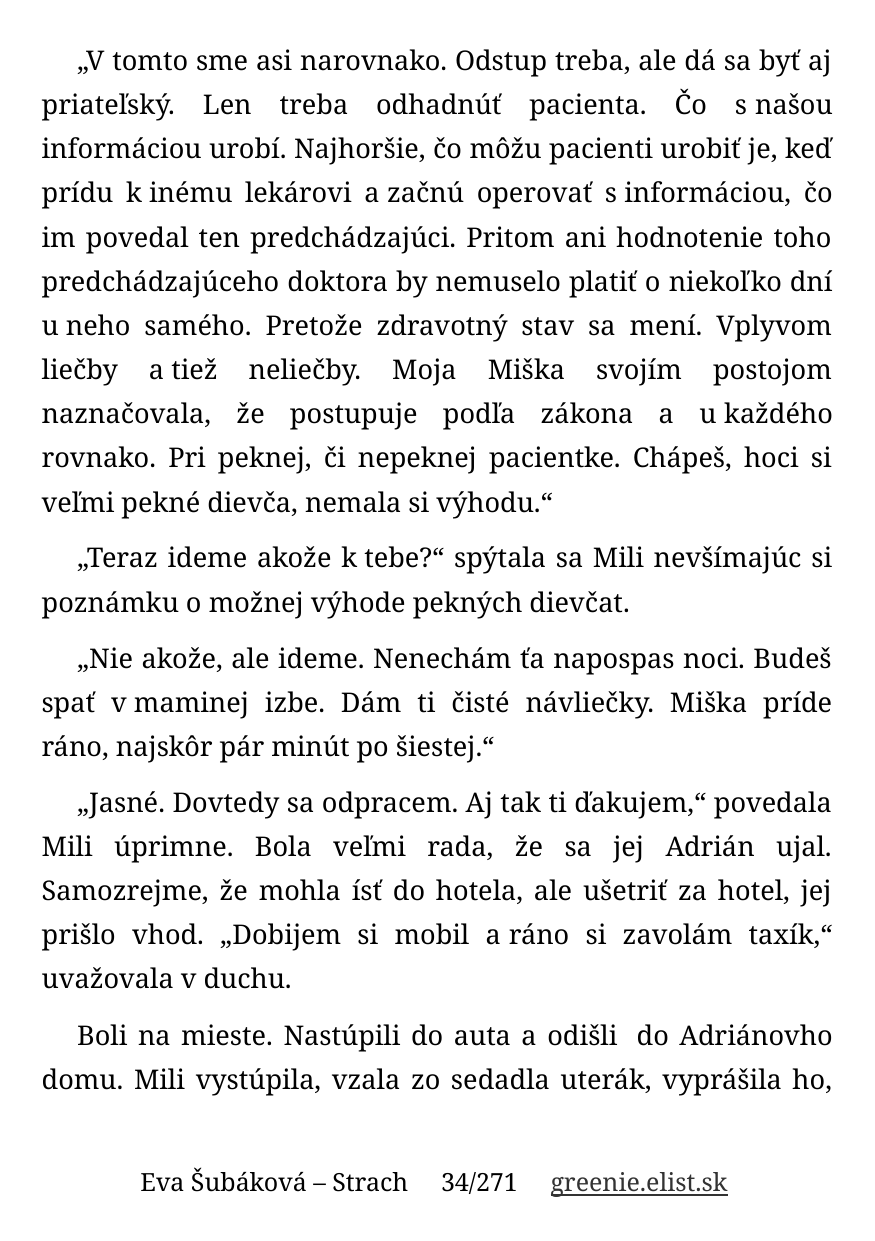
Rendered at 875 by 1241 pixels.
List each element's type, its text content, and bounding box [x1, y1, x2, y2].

text Boli na mieste. Nastúpili do auta a odišli do Adriánovho domu. Mili vystúpila, vzala zo sedadla uterák, vyprášila ho, [41, 1016, 833, 1097]
text „Nie akože, ale ideme. Nenechám ťa napospas noci. Budeš spať v maminej izbe. Dám ti čisté návliečky. Miška príde ráno, najskôr pár minút po šiestej.“ [41, 639, 833, 764]
text „Teraz ideme akože k tebe?“ spýtala sa Mili nevšímajúc si poznámku o možnej výhode pekných dievčat. [41, 539, 833, 620]
text „V tomto sme asi narovnako. Odstup treba, ale dá sa byť aj priateľský. Len treba odhadnúť pacienta. Čo s našou informáciou urobí. Najhoršie, čo môžu pacienti urobiť je, keď prídu k inému lekárovi a začnú operovať s informáciou, čo im povedal ten predchádzajúci. Pritom ani hodnotenie toho predchádzajúceho doktora by nemuselo platiť o niekoľko dní u neho samého. Pretože zdravotný stav sa mení. Vplyvom liečby a tiež neliečby. Moja Miška svojím postojom naznačovala, že postupuje podľa zákona a u každého rovnako. Pri peknej, či nepeknej pacientke. Chápeš, hoci si veľmi pekné dievča, nemala si výhodu.“ [41, 41, 833, 520]
text „Jasné. Dovtedy sa odpracem. Aj tak ti ďakujem,“ povedala Mili úprimne. Bola veľmi rada, že sa jej Adrián ujal. Samozrejme, že mohla ísť do hotela, ale ušetriť za hotel, jej prišlo vhod. „Dobijem si mobil a ráno si zavolám taxík,“ uvažovala v duchu. [41, 783, 833, 997]
